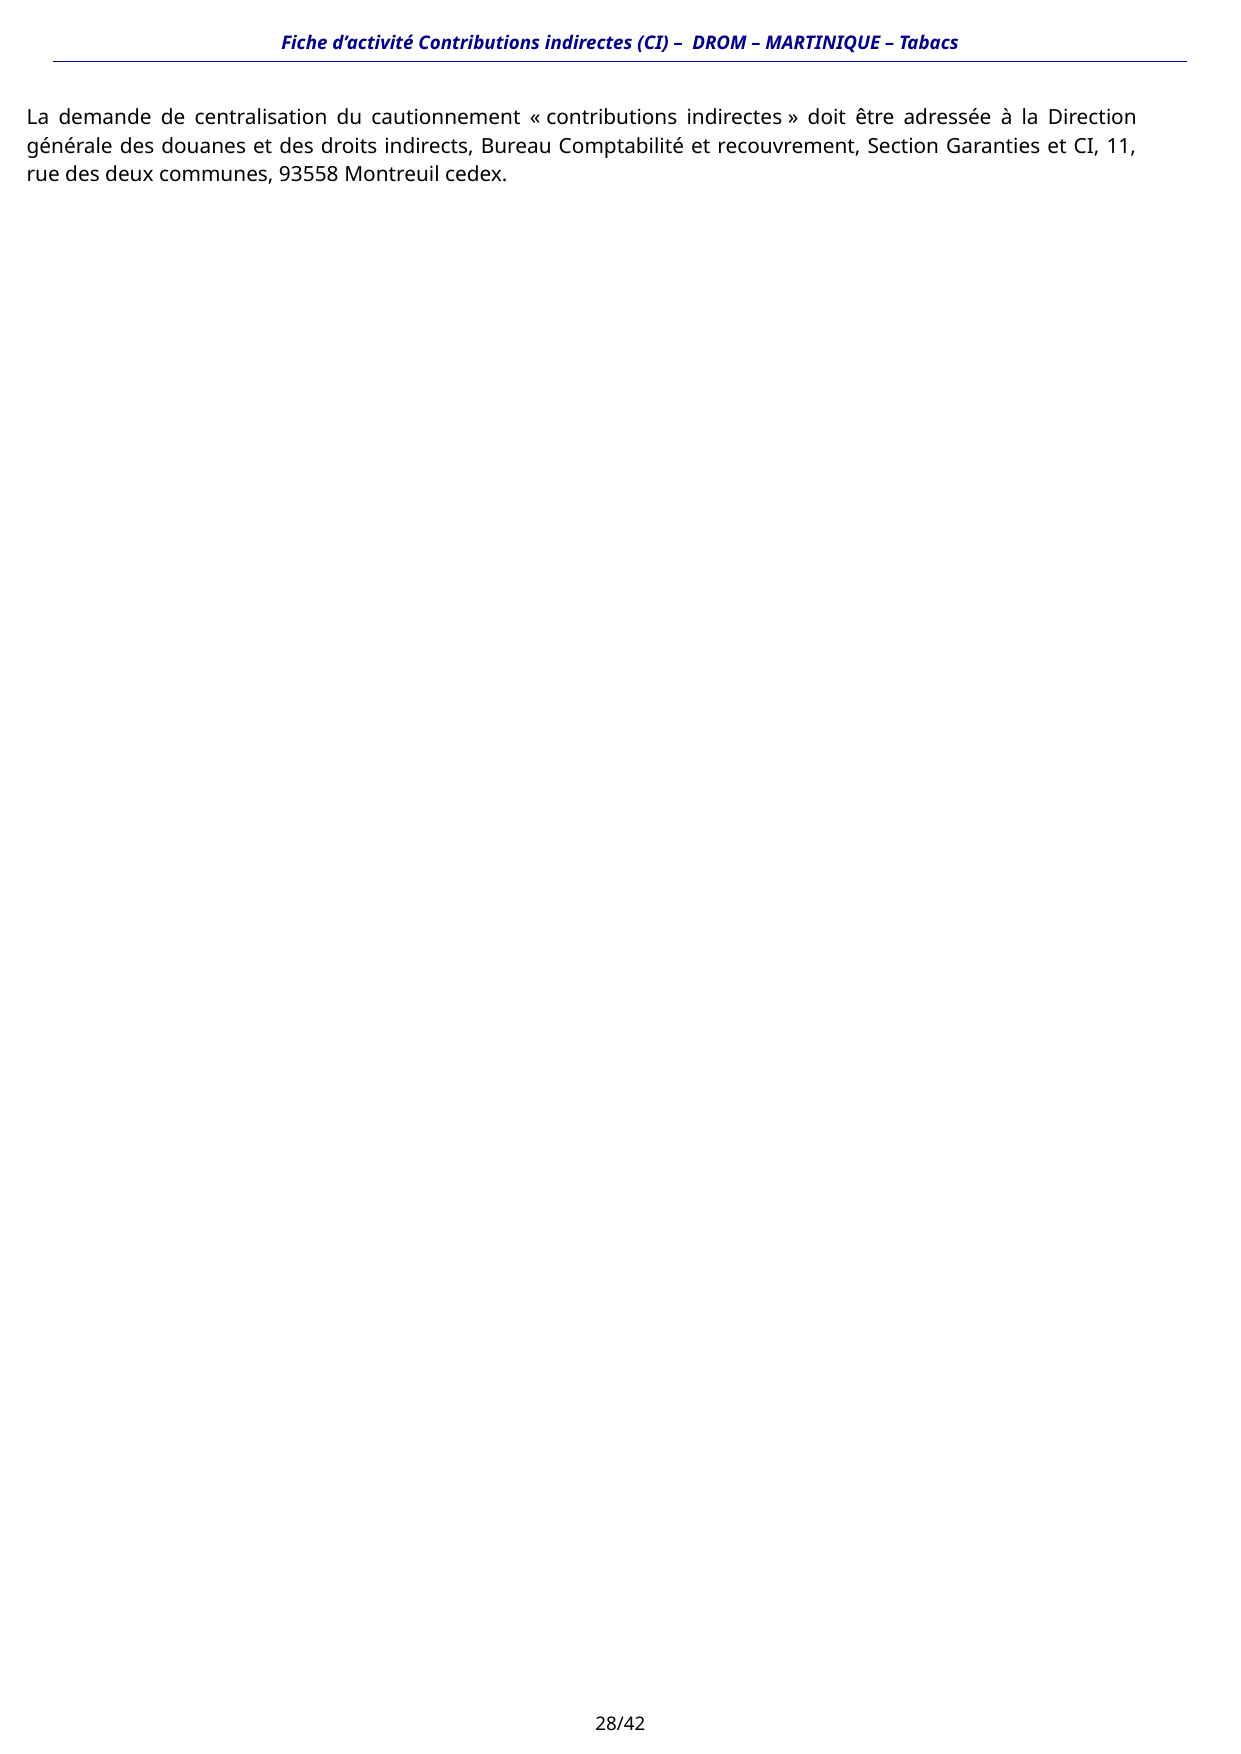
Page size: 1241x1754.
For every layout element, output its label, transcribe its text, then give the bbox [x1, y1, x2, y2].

table_cell La demande de centralisation du cautionnement « contributions indirectes » doit être adressée à la Direction générale des douanes et des droits indirects, Bureau Comptabilité et recouvrement, Section Garanties et CI, 11, rue des deux communes, 93558 Montreuil cedex. [21, 91, 1143, 193]
